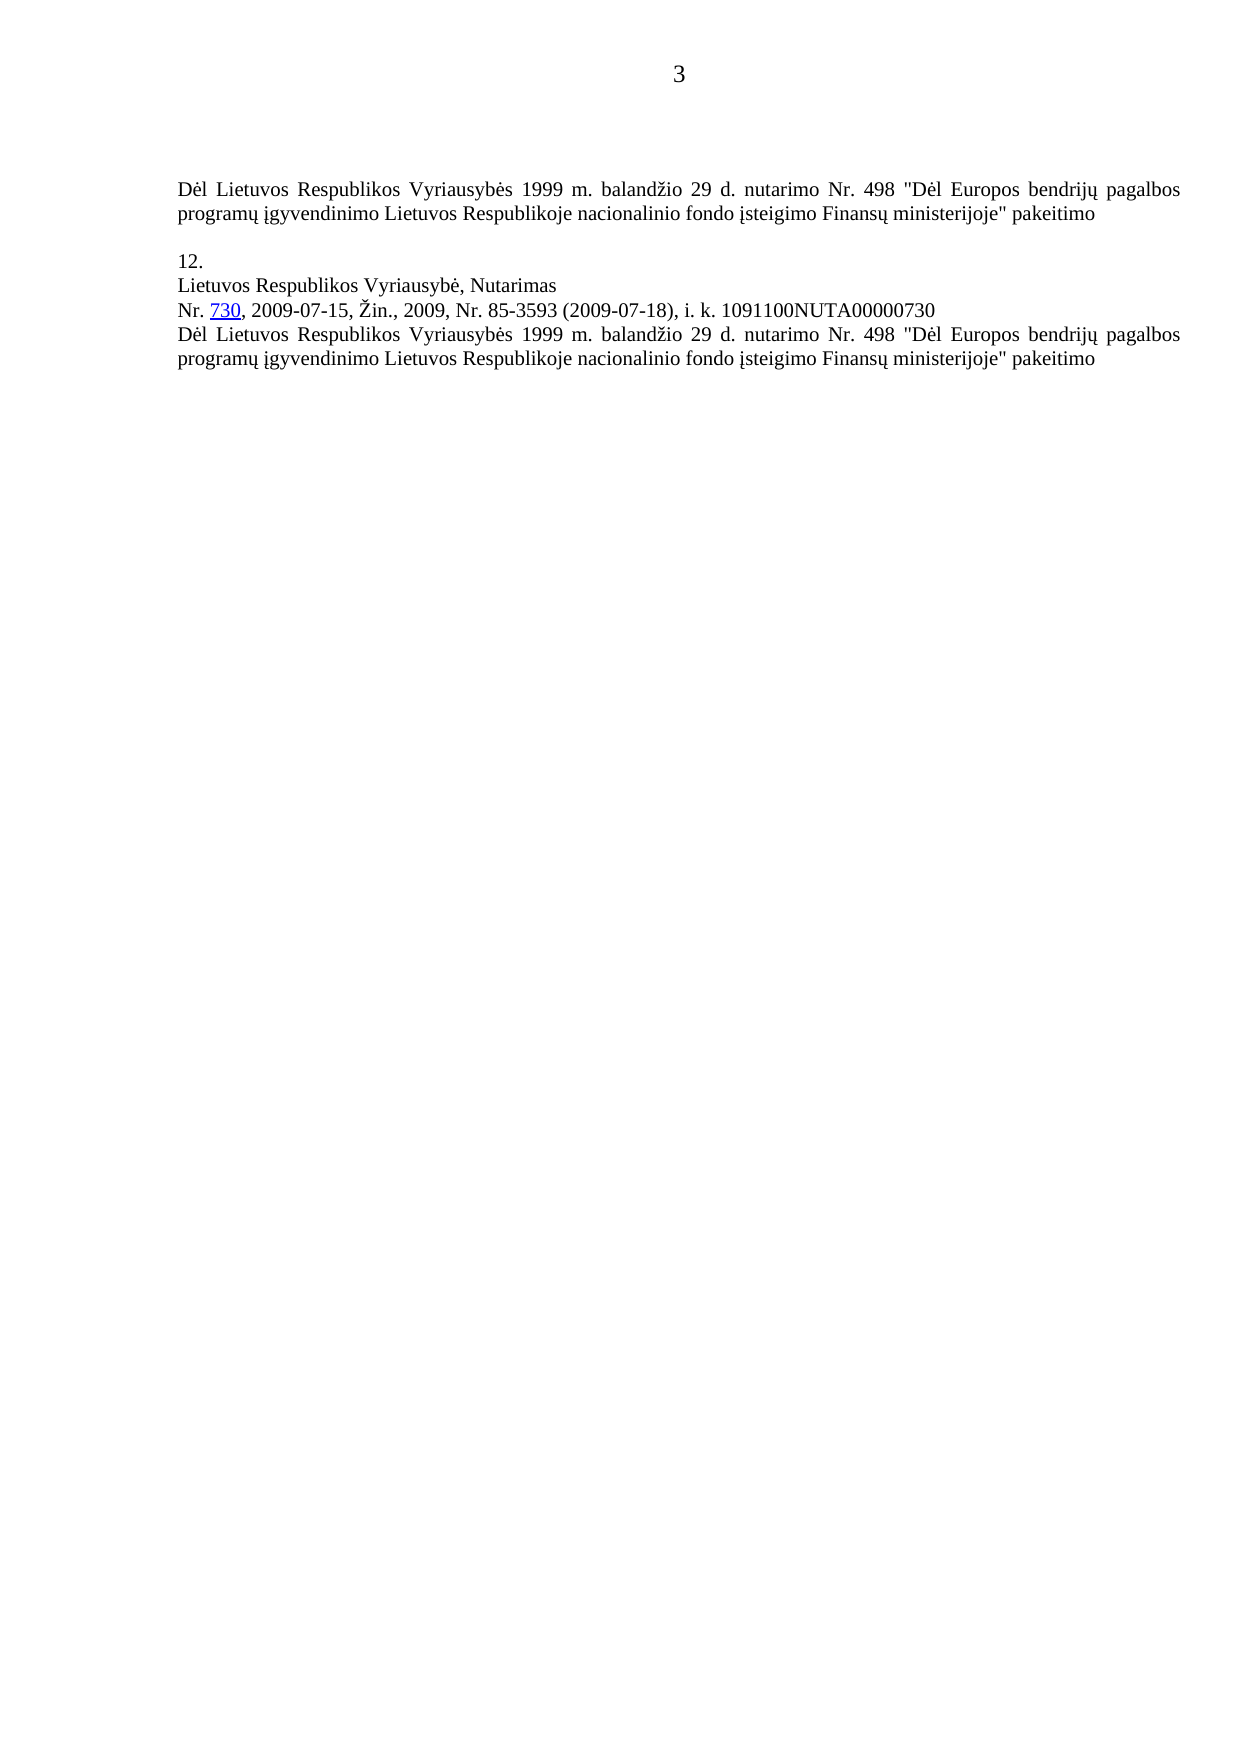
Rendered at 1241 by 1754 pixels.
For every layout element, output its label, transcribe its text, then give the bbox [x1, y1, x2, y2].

text 12. [177, 249, 1181, 273]
text Dėl Lietuvos Respublikos Vyriausybės 1999 m. balandžio 29 d. nutarimo Nr. 498 "Dėl Europos bendrijų pagalbos programų įgyvendinimo Lietuvos Respublikoje nacionalinio fondo įsteigimo Finansų ministerijoje" pakeitimo [177, 177, 1181, 225]
text Nr. 730, 2009-07-15, Žin., 2009, Nr. 85-3593 (2009-07-18), i. k. 1091100NUTA00000730 [177, 297, 1181, 322]
text Dėl Lietuvos Respublikos Vyriausybės 1999 m. balandžio 29 d. nutarimo Nr. 498 "Dėl Europos bendrijų pagalbos programų įgyvendinimo Lietuvos Respublikoje nacionalinio fondo įsteigimo Finansų ministerijoje" pakeitimo [177, 322, 1181, 370]
text Lietuvos Respublikos Vyriausybė, Nutarimas [177, 273, 1181, 297]
